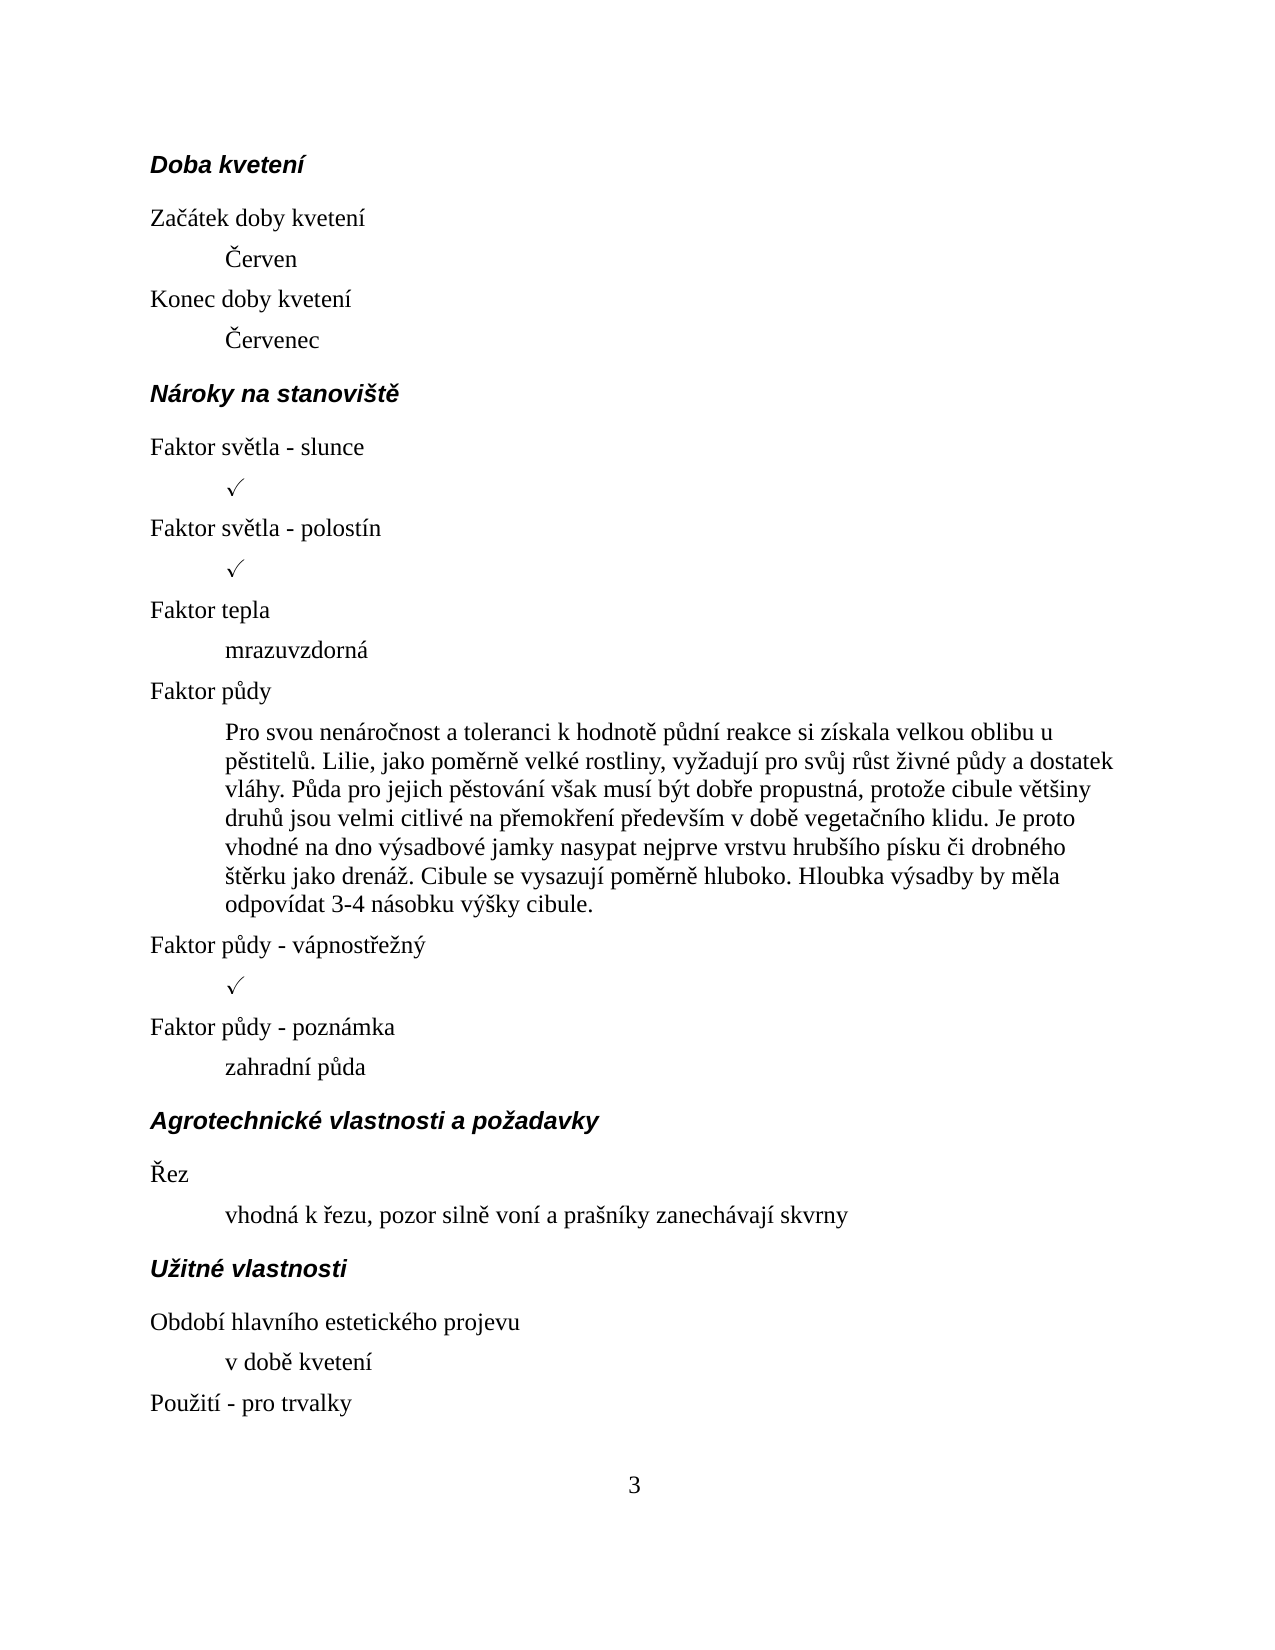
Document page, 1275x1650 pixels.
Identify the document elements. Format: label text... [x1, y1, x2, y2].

text Faktor tepla [150, 595, 1125, 624]
text Řez [150, 1159, 1125, 1188]
subtitle Agrotechnické vlastnosti a požadavky [150, 1106, 1125, 1135]
text Faktor světla - polostín [150, 513, 1125, 542]
text Použití - pro trvalky [150, 1388, 1125, 1417]
subtitle Užitné vlastnosti [150, 1254, 1125, 1282]
text Faktor půdy [150, 676, 1125, 705]
text Období hlavního estetického projevu [150, 1307, 1125, 1336]
text vhodná k řezu, pozor silně voní a prašníky zanechávají skvrny [225, 1200, 1125, 1229]
text Pro svou nenáročnost a toleranci k hodnotě půdní reakce si získala velkou oblibu u pěstitelů. Lilie, jako poměrně velké rostliny, vyžadují pro svůj růst živné půdy a dostatek vláhy. Půda pro jejich pěstování však musí být dobře propustná, protože cibule většiny druhů jsou velmi citlivé na přemokření především v době vegetačního klidu. Je proto vhodné na dno výsadbové jamky nasypat nejprve vrstvu hrubšího písku či drobného štěrku jako drenáž. Cibule se vysazují poměrně hluboko. Hloubka výsadby by měla odpovídat 3-4 násobku výšky cibule. [225, 717, 1125, 918]
text mrazuvzdorná [225, 636, 1125, 664]
text Faktor půdy - vápnostřežný [150, 930, 1125, 959]
subtitle Nároky na stanoviště [150, 379, 1125, 407]
text Konec doby kvetení [150, 284, 1125, 313]
text Červen [225, 244, 1125, 272]
text Faktor světla - slunce [150, 432, 1125, 461]
text ✓ [225, 971, 1125, 1000]
text ✓ [225, 473, 1125, 501]
text Červenec [225, 325, 1125, 354]
text v době kvetení [225, 1347, 1125, 1376]
text Faktor půdy - poznámka [150, 1012, 1125, 1041]
text zahradní půda [225, 1052, 1125, 1081]
text Začátek doby kvetení [150, 203, 1125, 232]
text ✓ [225, 554, 1125, 583]
subtitle Doba kvetení [150, 150, 1125, 178]
